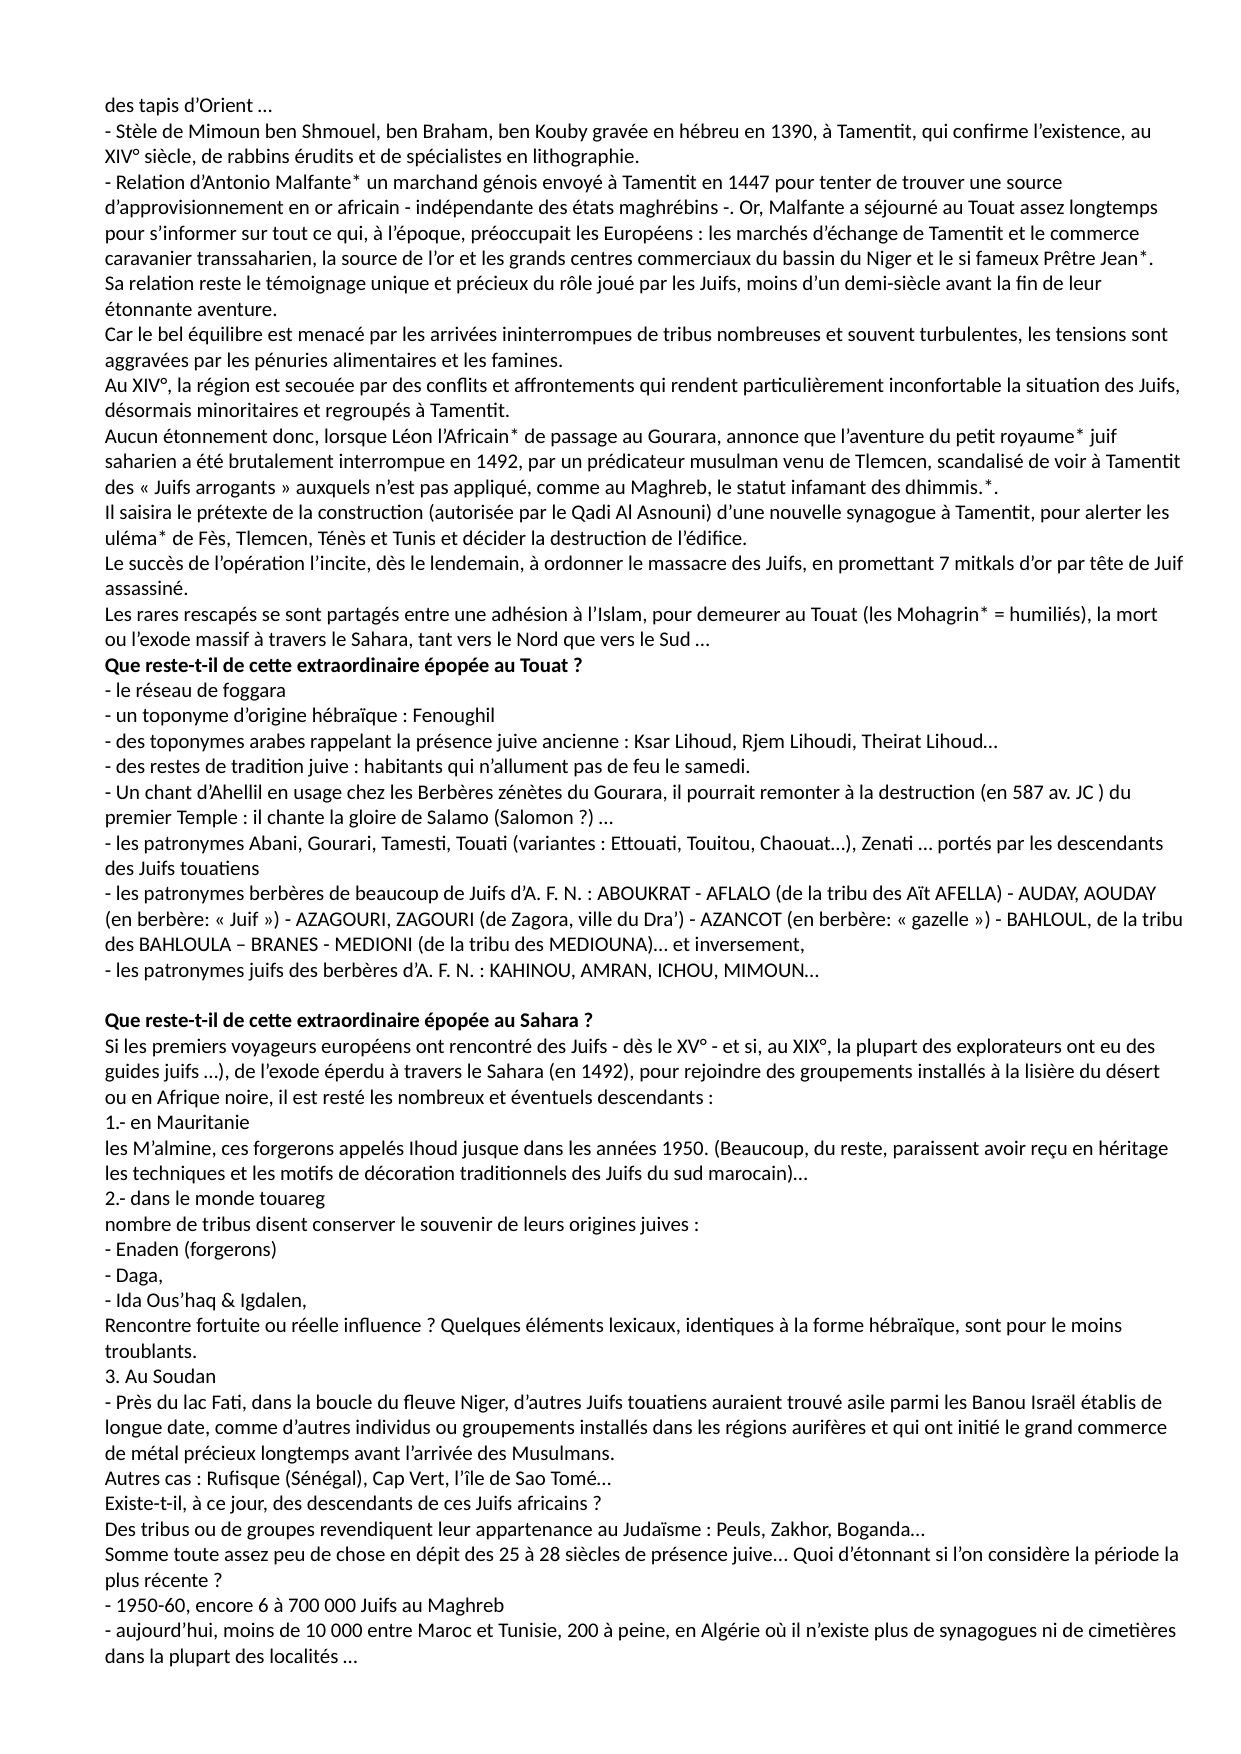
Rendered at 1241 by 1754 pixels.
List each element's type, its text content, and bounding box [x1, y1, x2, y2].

text - des restes de tradition juive : habitants qui n’allument pas de feu le samedi. [104, 753, 1185, 779]
text Somme toute assez peu de chose en dépit des 25 à 28 siècles de présence juive... Quoi d’étonnant si l’on considère la période la plus récente ? [104, 1541, 1185, 1592]
text - 1950-60, encore 6 à 700 000 Juifs au Maghreb [104, 1592, 1185, 1618]
text Si les premiers voyageurs européens ont rencontré des Juifs - dès le XV° - et si, au XIX°, la plupart des explorateurs ont eu des guides juifs …), de l’exode éperdu à travers le Sahara (en 1492), pour rejoindre des groupements installés à la lisière du désert ou en Afrique noire, il est resté les nombreux et éventuels descendants : [104, 1033, 1185, 1109]
text - les patronymes berbères de beaucoup de Juifs d’A. F. N. : ABOUKRAT - AFLALO (de la tribu des Aït AFELLA) - AUDAY, AOUDAY (en berbère: « Juif ») - AZAGOURI, ZAGOURI (de Zagora, ville du Dra’) - AZANCOT (en berbère: « gazelle ») - BAHLOUL, de la tribu des BAHLOULA – BRANES - MEDIONI (de la tribu des MEDIOUNA)… et inversement, [104, 881, 1185, 957]
text Des tribus ou de groupes revendiquent leur appartenance au Judaïsme : Peuls, Zakhor, Boganda… [104, 1516, 1185, 1541]
text Aucun étonnement donc, lorsque Léon l’Africain* de passage au Gourara, annonce que l’aventure du petit royaume* juif saharien a été brutalement interrompue en 1492, par un prédicateur musulman venu de Tlemcen, scandalisé de voir à Tamentit des « Juifs arrogants » auxquels n’est pas appliqué, comme au Maghreb, le statut infamant des dhimmis.*. [104, 423, 1185, 499]
text - les patronymes Abani, Gourari, Tamesti, Touati (variantes : Ettouati, Touitou, Chaouat…), Zenati … portés par les descendants des Juifs touatiens [104, 830, 1185, 881]
text - Près du lac Fati, dans la boucle du fleuve Niger, d’autres Juifs touatiens auraient trouvé asile parmi les Banou Israël établis de longue date, comme d’autres individus ou groupements installés dans les régions aurifères et qui ont initié le grand commerce de métal précieux longtemps avant l’arrivée des Musulmans. [104, 1389, 1185, 1465]
text 3. Au Soudan [104, 1363, 1185, 1389]
text - le réseau de foggara [104, 677, 1185, 703]
text - Stèle de Mimoun ben Shmouel, ben Braham, ben Kouby gravée en hébreu en 1390, à Tamentit, qui confirme l’existence, au XIV° siècle, de rabbins érudits et de spécialistes en lithographie. [104, 118, 1185, 169]
text - aujourd’hui, moins de 10 000 entre Maroc et Tunisie, 200 à peine, en Algérie où il n’existe plus de synagogues ni de cimetières dans la plupart des localités … [104, 1618, 1185, 1668]
text Au XIV°, la région est secouée par des conflits et affrontements qui rendent particulièrement inconfortable la situation des Juifs, désormais minoritaires et regroupés à Tamentit. [104, 372, 1185, 423]
text - des toponymes arabes rappelant la présence juive ancienne : Ksar Lihoud, Rjem Lihoudi, Theirat Lihoud… [104, 728, 1185, 753]
text Les rares rescapés se sont partagés entre une adhésion à l’Islam, pour demeurer au Touat (les Mohagrin* = humiliés), la mort ou l’exode massif à travers le Sahara, tant vers le Nord que vers le Sud … [104, 601, 1185, 652]
text - les patronymes juifs des berbères d’A. F. N. : KAHINOU, AMRAN, ICHOU, MIMOUN… [104, 957, 1185, 982]
text Existe-t-il, à ce jour, des descendants de ces Juifs africains ? [104, 1491, 1185, 1516]
text Que reste-t-il de cette extraordinaire épopée au Touat ? [104, 652, 1185, 677]
text - Un chant d’Ahellil en usage chez les Berbères zénètes du Gourara, il pourrait remonter à la destruction (en 587 av. JC ) du premier Temple : il chante la gloire de Salamo (Salomon ?) … [104, 779, 1185, 830]
text 2.- dans le monde touareg [104, 1186, 1185, 1211]
text - un toponyme d’origine hébraïque : Fenoughil [104, 703, 1185, 728]
text - Enaden (forgerons) [104, 1236, 1185, 1262]
text Le succès de l’opération l’incite, dès le lendemain, à ordonner le massacre des Juifs, en promettant 7 mitkals d’or par tête de Juif assassiné. [104, 550, 1185, 601]
text Que reste-t-il de cette extraordinaire épopée au Sahara ? [104, 1008, 1185, 1033]
text Autres cas : Rufisque (Sénégal), Cap Vert, l’île de Sao Tomé… [104, 1465, 1185, 1491]
text - Relation d’Antonio Malfante* un marchand génois envoyé à Tamentit en 1447 pour tenter de trouver une source d’approvisionnement en or africain - indépendante des états maghrébins -. Or, Malfante a séjourné au Touat assez longtemps pour s’informer sur tout ce qui, à l’époque, préoccupait les Européens : les marchés d’échange de Tamentit et le commerce caravanier transsaharien, la source de l’or et les grands centres commerciaux du bassin du Niger et le si fameux Prêtre Jean*. [104, 169, 1185, 271]
text les M’almine, ces forgerons appelés Ihoud jusque dans les années 1950. (Beaucoup, du reste, paraissent avoir reçu en héritage les techniques et les motifs de décoration traditionnels des Juifs du sud marocain)… [104, 1135, 1185, 1186]
text Il saisira le prétexte de la construction (autorisée par le Qadi Al Asnouni) d’une nouvelle synagogue à Tamentit, pour alerter les uléma* de Fès, Tlemcen, Ténès et Tunis et décider la destruction de l’édifice. [104, 499, 1185, 550]
text Car le bel équilibre est menacé par les arrivées ininterrompues de tribus nombreuses et souvent turbulentes, les tensions sont aggravées par les pénuries alimentaires et les famines. [104, 321, 1185, 372]
text - Daga, [104, 1262, 1185, 1287]
text Sa relation reste le témoignage unique et précieux du rôle joué par les Juifs, moins d’un demi-siècle avant la fin de leur étonnante aventure. [104, 271, 1185, 321]
text 1.- en Mauritanie [104, 1109, 1185, 1135]
text - Ida Ous’haq & Igdalen, [104, 1287, 1185, 1313]
text Rencontre fortuite ou réelle influence ? Quelques éléments lexicaux, identiques à la forme hébraïque, sont pour le moins troublants. [104, 1313, 1185, 1363]
text des tapis d’Orient … [104, 93, 1185, 118]
text nombre de tribus disent conserver le souvenir de leurs origines juives : [104, 1211, 1185, 1236]
